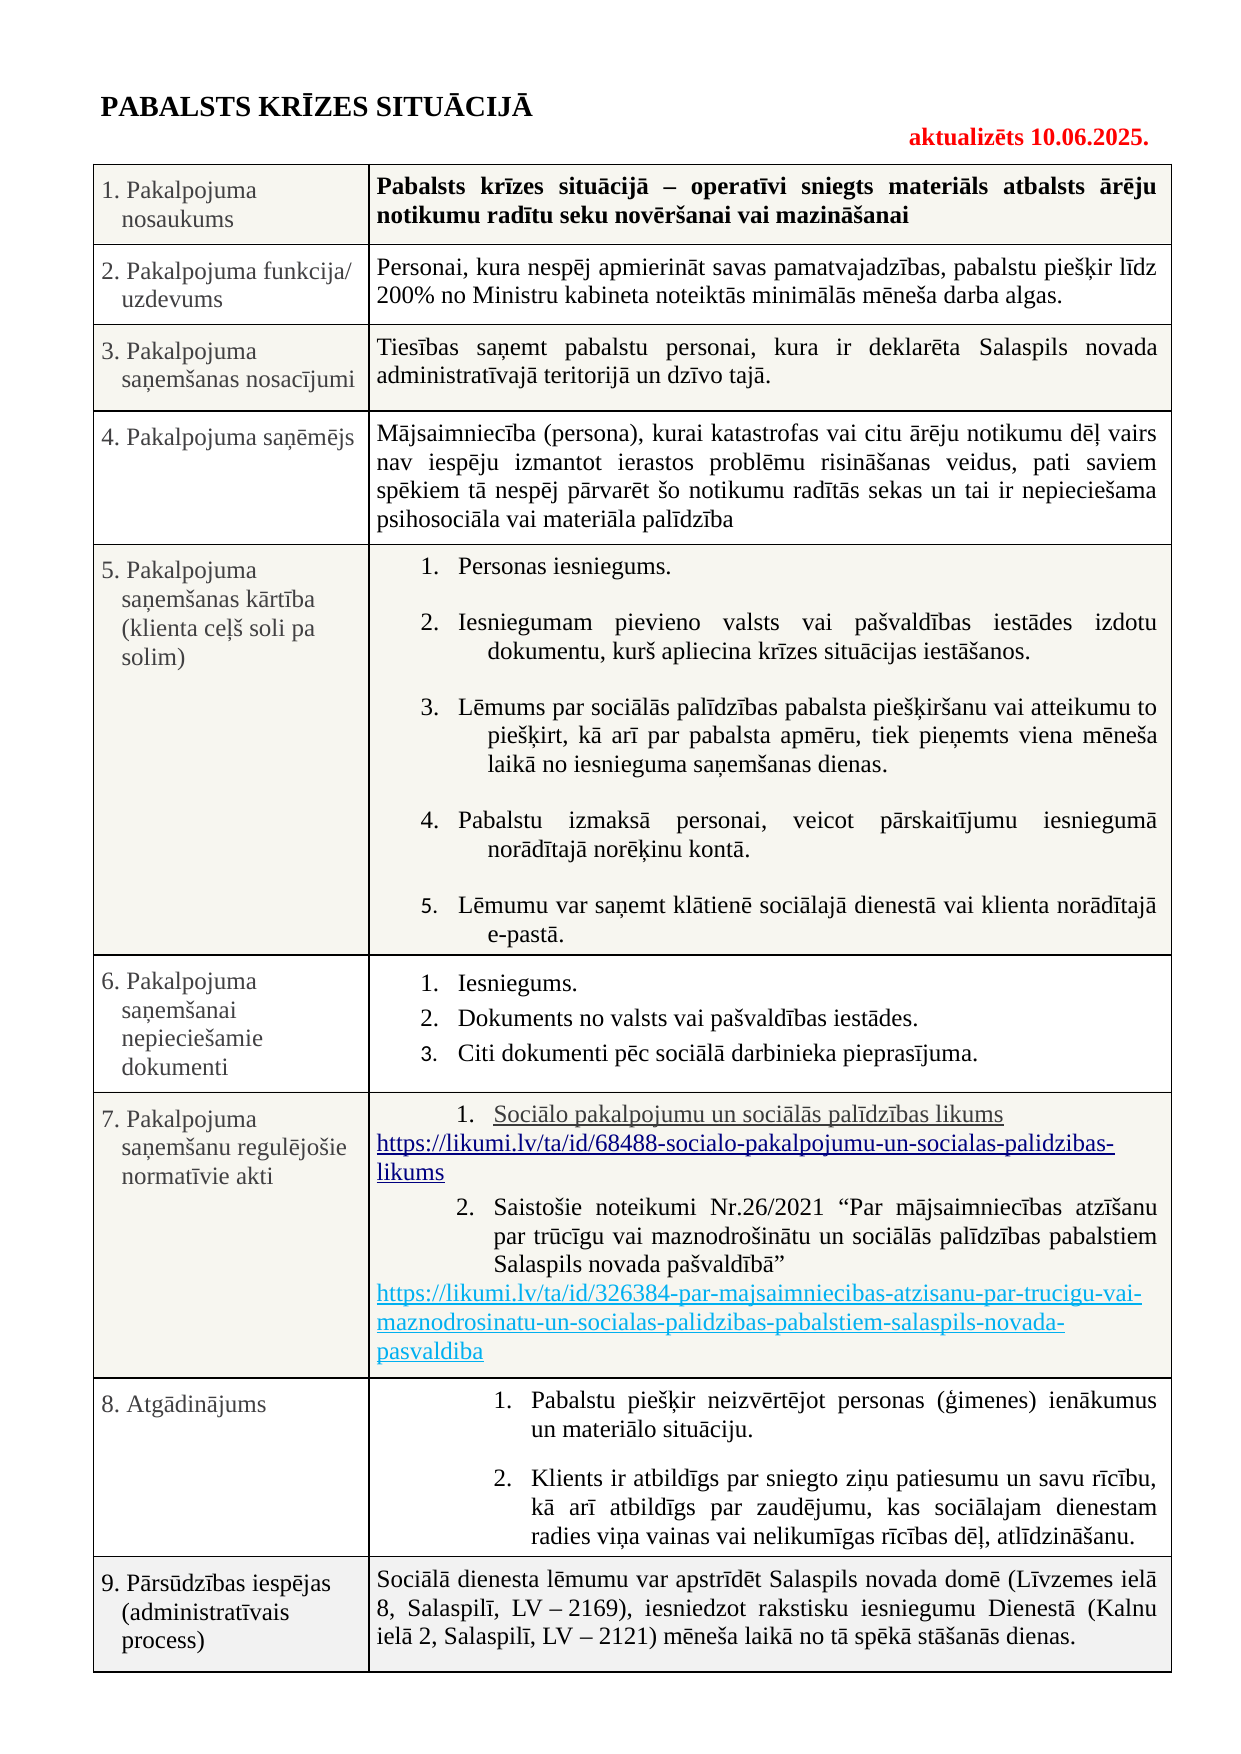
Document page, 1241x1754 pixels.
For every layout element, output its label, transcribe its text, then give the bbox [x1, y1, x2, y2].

table_cell 7. Pakalpojuma saņemšanu regulējošie normatīvie akti [94, 1093, 368, 1377]
table_cell Personai, kura nespēj apmierināt savas pamatvajadzības, pabalstu piešķir līdz 200% no Ministru kabineta noteiktās minimālās mēneša darba algas. [370, 245, 1171, 324]
table_cell Personas iesniegums. Iesniegumam pievieno valsts vai pašvaldības iestādes izdotu dokumentu, kurš apliecina krīzes situācijas iestāšanos. Lēmums par sociālās palīdzības pabalsta piešķiršanu vai atteikumu to piešķirt, kā arī par pabalsta apmēru, tiek pieņemts viena mēneša laikā no iesnieguma saņemšanas dienas. Pabalstu izmaksā personai, veicot pārskaitījumu iesniegumā norādītajā norēķinu kontā. Lēmumu var saņemt klātienē sociālajā dienestā vai klienta norādītajā e-pastā. [370, 545, 1171, 954]
table_cell 8. Atgādinājums [94, 1379, 368, 1556]
table_cell Pabalstu piešķir neizvērtējot personas (ģimenes) ienākumus un materiālo situāciju. Klients ir atbildīgs par sniegto ziņu patiesumu un savu rīcību, kā arī atbildīgs par zaudējumu, kas sociālajam dienestam radies viņa vainas vai nelikumīgas rīcības dēļ, atlīdzināšanu. [370, 1379, 1171, 1556]
table_cell 4. Pakalpojuma saņēmējs [94, 412, 368, 543]
table_cell Iesniegums. Dokuments no valsts vai pašvaldības iestādes. Citi dokumenti pēc sociālā darbinieka pieprasījuma. [370, 956, 1171, 1091]
table_cell Mājsaimniecība (persona), kurai katastrofas vai citu ārēju notikumu dēļ vairs nav iespēju izmantot ierastos problēmu risināšanas veidus, pati saviem spēkiem tā nespēj pārvarēt šo notikumu radītās sekas un tai ir nepieciešama psihosociāla vai materiāla palīdzība [370, 412, 1171, 543]
table_cell 3. Pakalpojuma saņemšanas nosacījumi [94, 325, 368, 410]
table_cell 5. Pakalpojuma saņemšanas kārtība (klienta ceļš soli pa solim) [94, 545, 368, 954]
table_cell Sociālo pakalpojumu un sociālās palīdzības likums https://likumi.lv/ta/id/68488-socialo-pakalpojumu-un-socialas-palidzibas-likums Saistošie noteikumi Nr.26/2021 “Par mājsaimniecības atzīšanu par trūcīgu vai maznodrošinātu un sociālās palīdzības pabalstiem Salaspils novada pašvaldībā” https://likumi.lv/ta/id/326384-par-majsaimniecibas-atzisanu-par-trucigu-vai-maznodrosinatu-un-socialas-palidzibas-pabalstiem-salaspils-novada-pasvaldiba [370, 1093, 1171, 1377]
table_cell 6. Pakalpojuma saņemšanai nepieciešamie dokumenti [94, 956, 368, 1091]
table_header Pabalsts krīzes situācijā – operatīvi sniegts materiāls atbalsts ārēju notikumu radītu seku novēršanai vai mazināšanai [370, 165, 1171, 243]
table_cell Tiesības saņemt pabalstu personai, kura ir deklarēta Salaspils novada administratīvajā teritorijā un dzīvo tajā. [370, 325, 1171, 410]
table_cell 2. Pakalpojuma funkcija/ uzdevums [94, 245, 368, 324]
table_cell 9. Pārsūdzības iespējas (administratīvais process) [94, 1557, 368, 1671]
table_cell Sociālā dienesta lēmumu var apstrīdēt Salaspils novada domē (Līvzemes ielā 8, Salaspilī, LV – 2169), iesniedzot rakstisku iesniegumu Dienestā (Kalnu ielā 2, Salaspilī, LV – 2121) mēneša laikā no tā spēkā stāšanās dienas. [370, 1557, 1171, 1671]
text aktualizēts 10.06.2025. [100, 122, 1149, 151]
table_header 1. Pakalpojuma nosaukums [94, 165, 368, 243]
text PABALSTS KRĪZES SITUĀCIJĀ [100, 89, 1140, 122]
